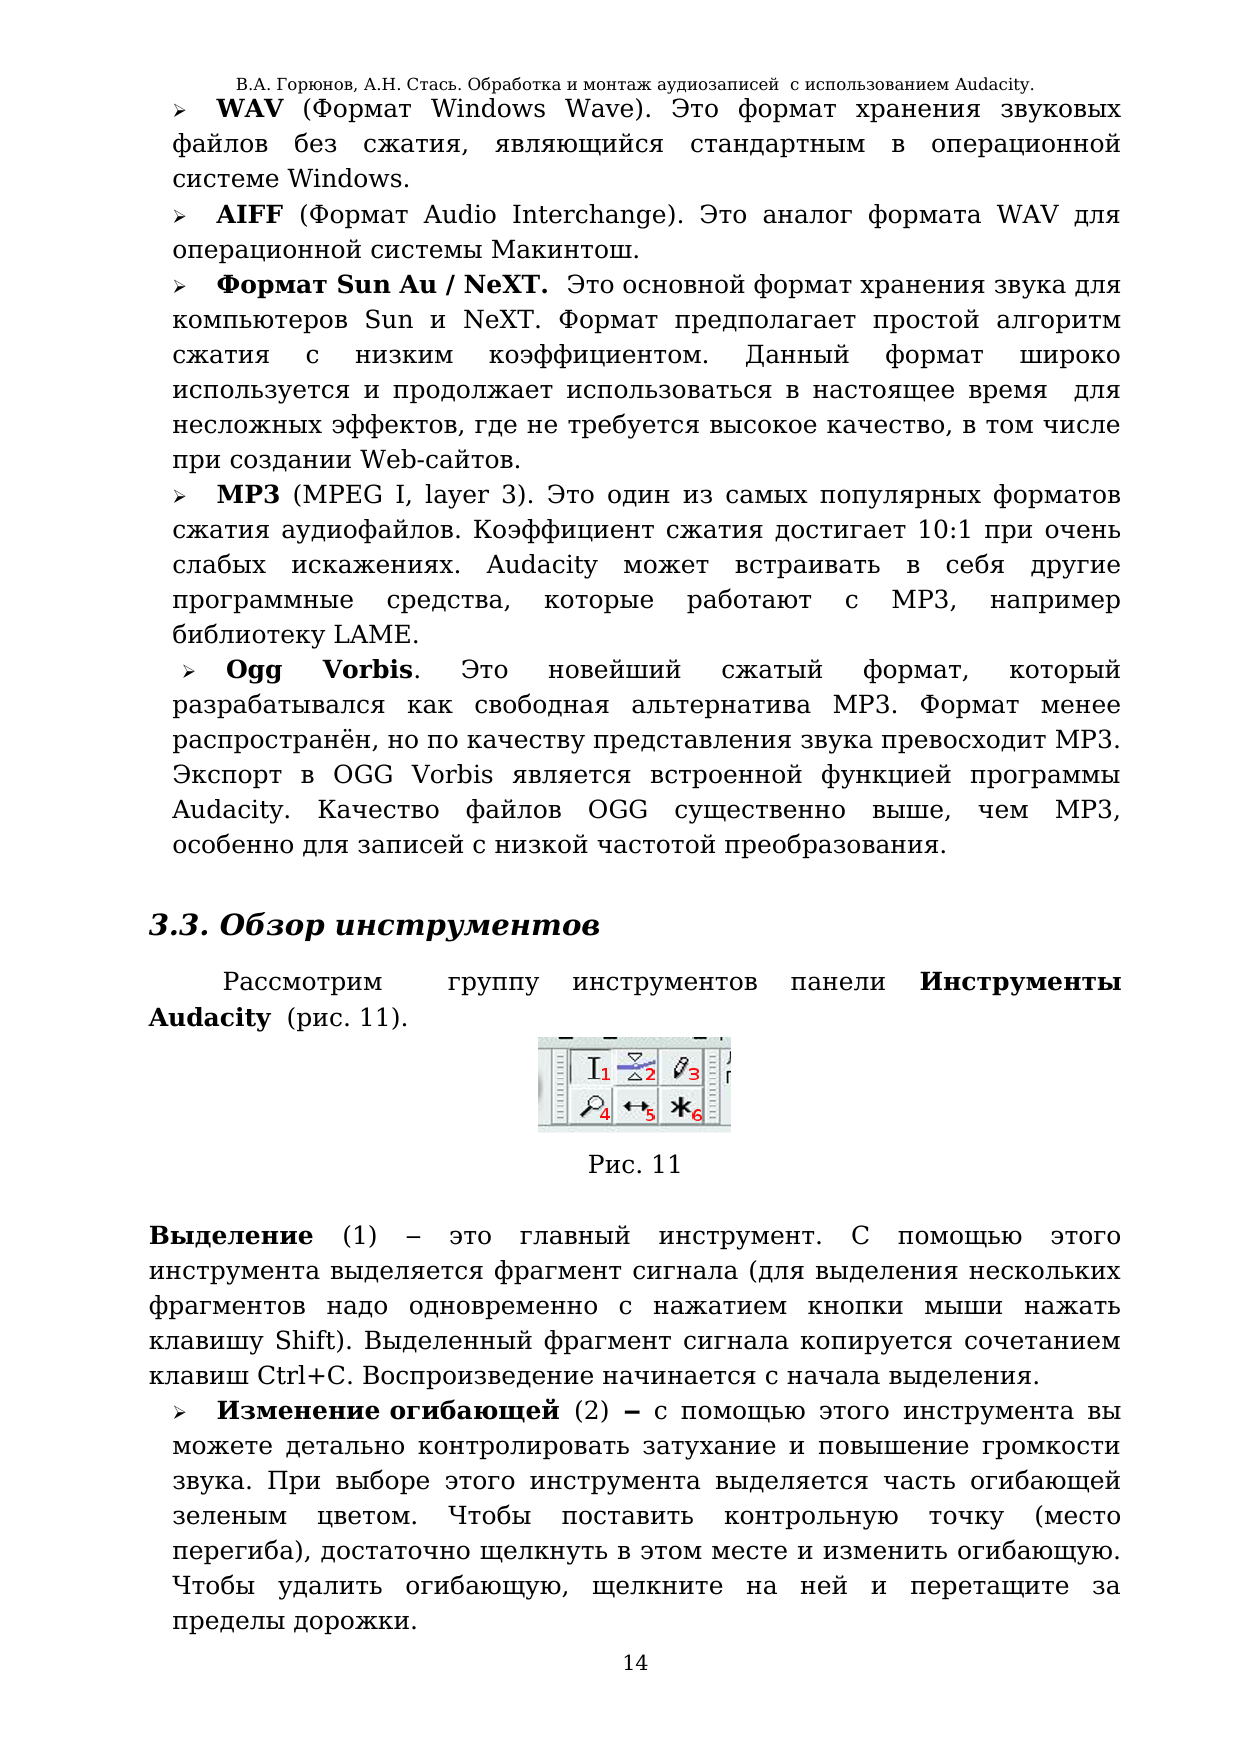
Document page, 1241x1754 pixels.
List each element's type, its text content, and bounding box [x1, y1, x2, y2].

list Формат Sun Au / NeXT. Это основной формат хранения звука для компьютеров Sun и NeXT. Формат предполагает простой алгоритм сжатия с низким коэффициентом. Данный формат широко используется и продолжает использоваться в настоящее время для несложных эффектов, где не требуется высокое качество, в том числе при создании Web-сайтов. [148, 270, 1122, 474]
list MP3 (MPEG I, layer 3). Это один из самых популярных форматов сжатия аудиофайлов. Коэффициент сжатия достигает 10:1 при очень слабых искажениях. Audacity может встраивать в себя другие программные средства, которые работают с MP3, например библиотеку LAME. [148, 480, 1122, 649]
text Рассмотрим группу инструментов панели Инструменты Audacity (рис. 11). [148, 967, 1122, 1032]
list AIFF (Формат Audio Interchange). Это аналог формата WAV для операционной системы Макинтош. [148, 199, 1122, 264]
list Ogg Vorbis. Это новейший сжатый формат, который разрабатывался как свободная альтернатива MP3. Формат менее распространён, но по качеству представления звука превосходит MP3. Экспорт в OGG Vorbis является встроенной функцией программы Audacity. Качество файлов OGG существенно выше, чем MP3, особенно для записей с низкой частотой преобразования. [148, 655, 1122, 859]
text Выделение (1) ‒ это главный инструмент. С помощью этого инструмента выделяется фрагмент сигнала (для выделения нескольких фрагментов надо одновременно с нажатием кнопки мыши нажать клавишу Shift). Выделенный фрагмент сигнала копируется сочетанием клавиш Ctrl+C. Воспроизведение начинается с начала выделения. [148, 1221, 1122, 1390]
picture [538, 1037, 733, 1133]
text Рис. 11 [148, 1151, 1122, 1180]
subtitle Обзор инструментов [148, 907, 1122, 942]
list WAV (Формат Windows Wave). Это формат хранения звуковых файлов без сжатия, являющийся стандартным в операционной системе Windows. [148, 94, 1122, 194]
list Изменение огибающей (2) ‒ с помощью этого инструмента вы можете детально контролировать затухание и повышение громкости звука. При выборе этого инструмента выделяется часть огибающей зеленым цветом. Чтобы поставить контрольную точку (место перегиба), достаточно щелкнуть в этом месте и изменить огибающую. Чтобы удалить огибающую, щелкните на ней и перетащите за пределы дорожки. [148, 1396, 1122, 1635]
